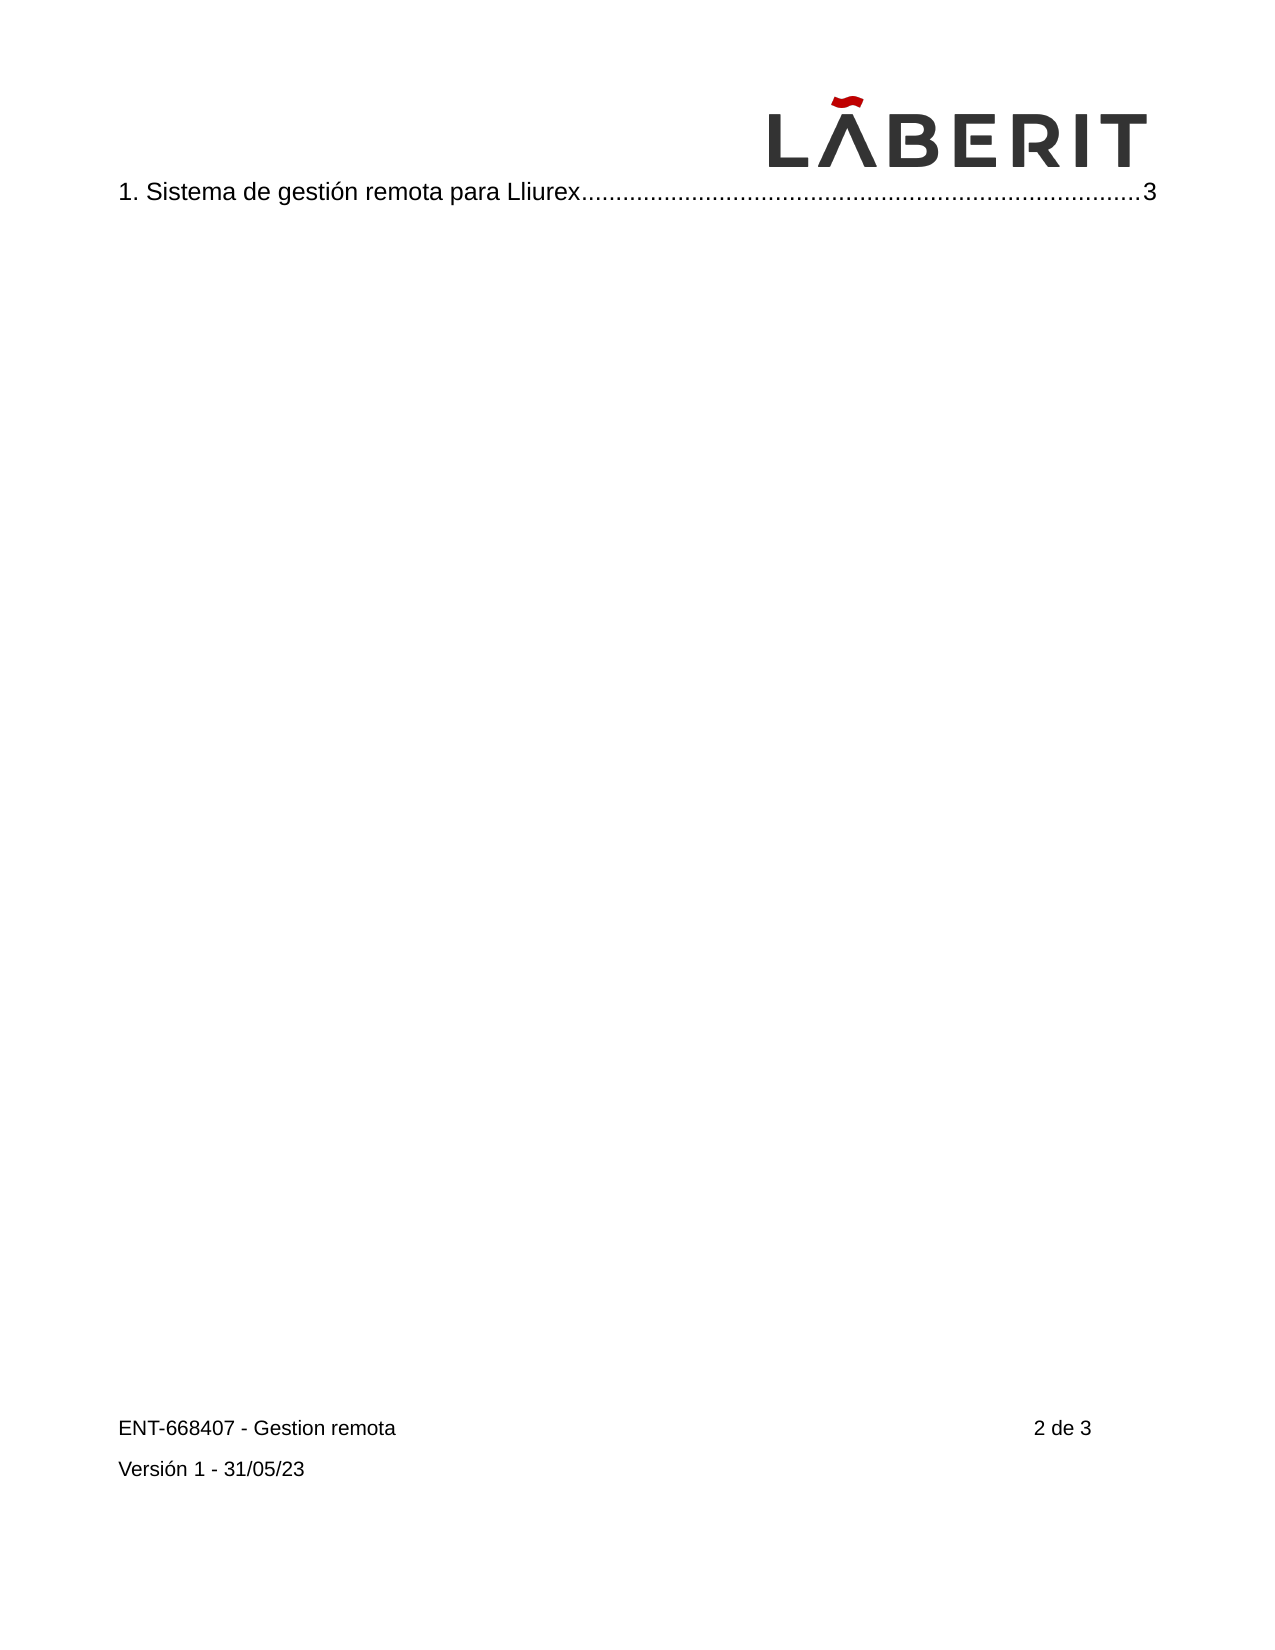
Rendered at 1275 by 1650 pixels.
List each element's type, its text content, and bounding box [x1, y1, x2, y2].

text 1. Sistema de gestión remota para Lliurex 3 [118, 177, 1157, 206]
picture [769, 96, 1147, 167]
